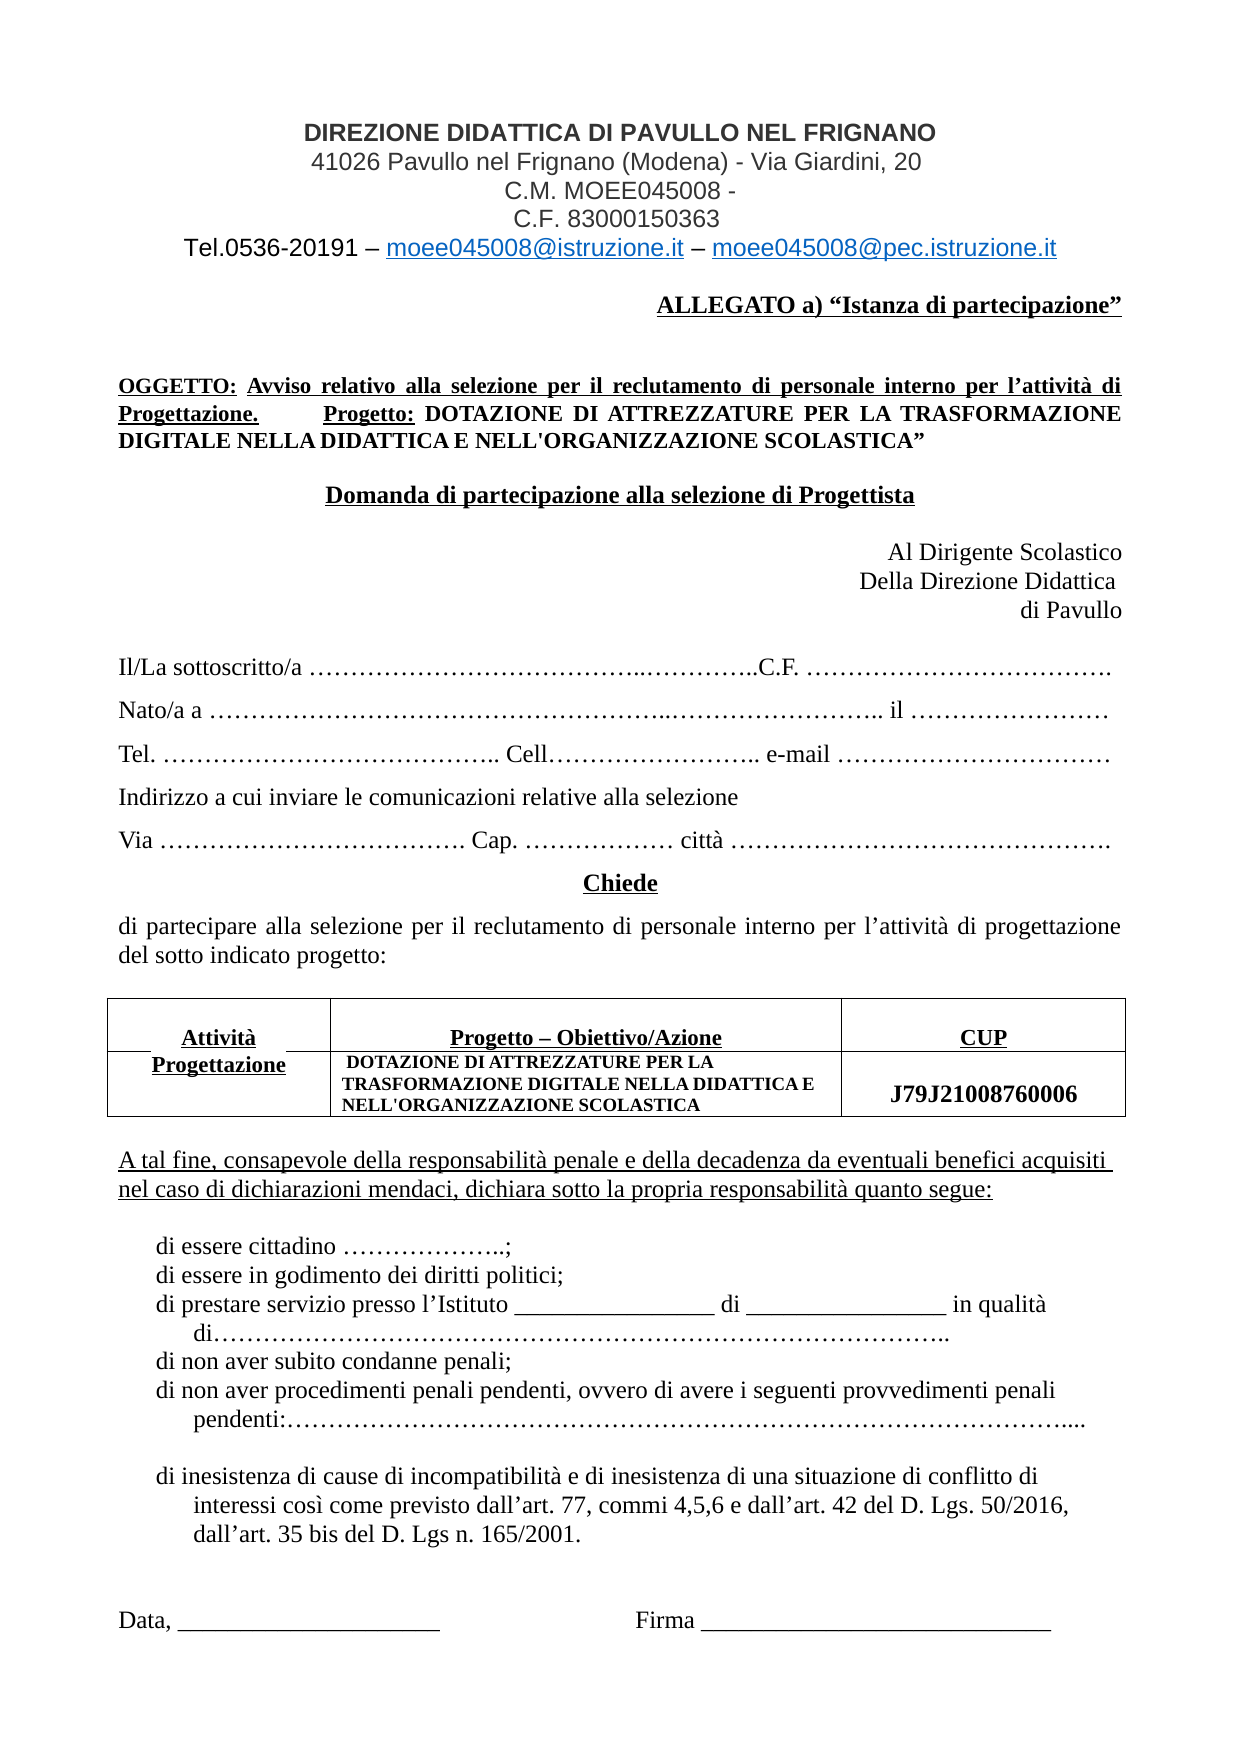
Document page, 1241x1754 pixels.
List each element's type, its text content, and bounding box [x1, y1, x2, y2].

text di inesistenza di cause di incompatibilità e di inesistenza di una situazione di conflitto di interessi così come previsto dall’art. 77, commi 4,5,6 e dall’art. 42 del D. Lgs. 50/2016, dall’art. 35 bis del D. Lgs n. 165/2001. [156, 1461, 1122, 1548]
text Domanda di partecipazione alla selezione di Progettista [118, 480, 1122, 509]
text Chiede [118, 868, 1122, 897]
text Indirizzo a cui inviare le comunicazioni relative alla selezione [118, 782, 1122, 811]
text Tel.0536-20191 – moee045008@istruzione.it – moee045008@pec.istruzione.it [118, 233, 1122, 262]
text Data, _____________________ Firma ____________________________ [118, 1605, 1122, 1634]
text C.M. MOEE045008 - [118, 176, 1122, 204]
table_cell DOTAZIONE DI ATTREZZATURE PER LA TRASFORMAZIONE DIGITALE NELLA DIDATTICA E NELL'ORGANIZZAZIONE SCOLASTICA [331, 1052, 841, 1116]
text di essere cittadino ………………..; [156, 1231, 1122, 1260]
text Via ………………………………. Cap. ……………… città ………………………………………. [118, 825, 1122, 854]
text DIREZIONE DIDATTICA DI PAVULLO NEL FRIGNANO [118, 118, 1122, 147]
table_header Progetto – Obiettivo/Azione [331, 999, 841, 1051]
table_cell J79J21008760006 [842, 1052, 1125, 1116]
text ALLEGATO a) “Istanza di partecipazione” [118, 291, 1122, 319]
text OGGETTO: Avviso relativo alla selezione per il reclutamento di personale interno per l’attività di Progettazione. Progetto: DOTAZIONE DI ATTREZZATURE PER LA TRASFORMAZIONE DIGITALE NELLA DIDATTICA E NELL'ORGANIZZAZIONE SCOLASTICA” [118, 372, 1122, 453]
text Della Direzione Didattica [118, 566, 1122, 595]
text 41026 Pavullo nel Frignano (Modena) - Via Giardini, 20 [118, 147, 1122, 176]
table_header CUP [842, 999, 1125, 1051]
table_cell Progettazione [108, 1052, 330, 1116]
text A tal fine, consapevole della responsabilità penale e della decadenza da eventuali benefici acquisiti nel caso di dichiarazioni mendaci, dichiara sotto la propria responsabilità quanto segue: [118, 1145, 1122, 1203]
table_header Attività [108, 999, 330, 1051]
text di essere in godimento dei diritti politici; [156, 1260, 1122, 1289]
text Nato/a a ………………………………………………..…………………….. il …………………… [118, 696, 1122, 724]
text Il/La sottoscritto/a …………………………………..…………..C.F. ………………………………. [118, 652, 1122, 681]
text di non aver procedimenti penali pendenti, ovvero di avere i seguenti provvedimenti penali pendenti:………………………………………………………………………………….... [156, 1375, 1122, 1433]
text di Pavullo [118, 595, 1122, 624]
text Tel. ………………………………….. Cell…………………….. e-mail …………………………… [118, 739, 1122, 767]
text di prestare servizio presso l’Istituto ________________ di ________________ in qualità di…………………………………………………………………………….. [156, 1289, 1122, 1346]
text di partecipare alla selezione per il reclutamento di personale interno per l’attività di progettazione del sotto indicato progetto: [118, 911, 1122, 969]
text Al Dirigente Scolastico [118, 537, 1122, 566]
text di non aver subito condanne penali; [156, 1346, 1122, 1375]
text C.F. 83000150363 [118, 204, 1122, 233]
